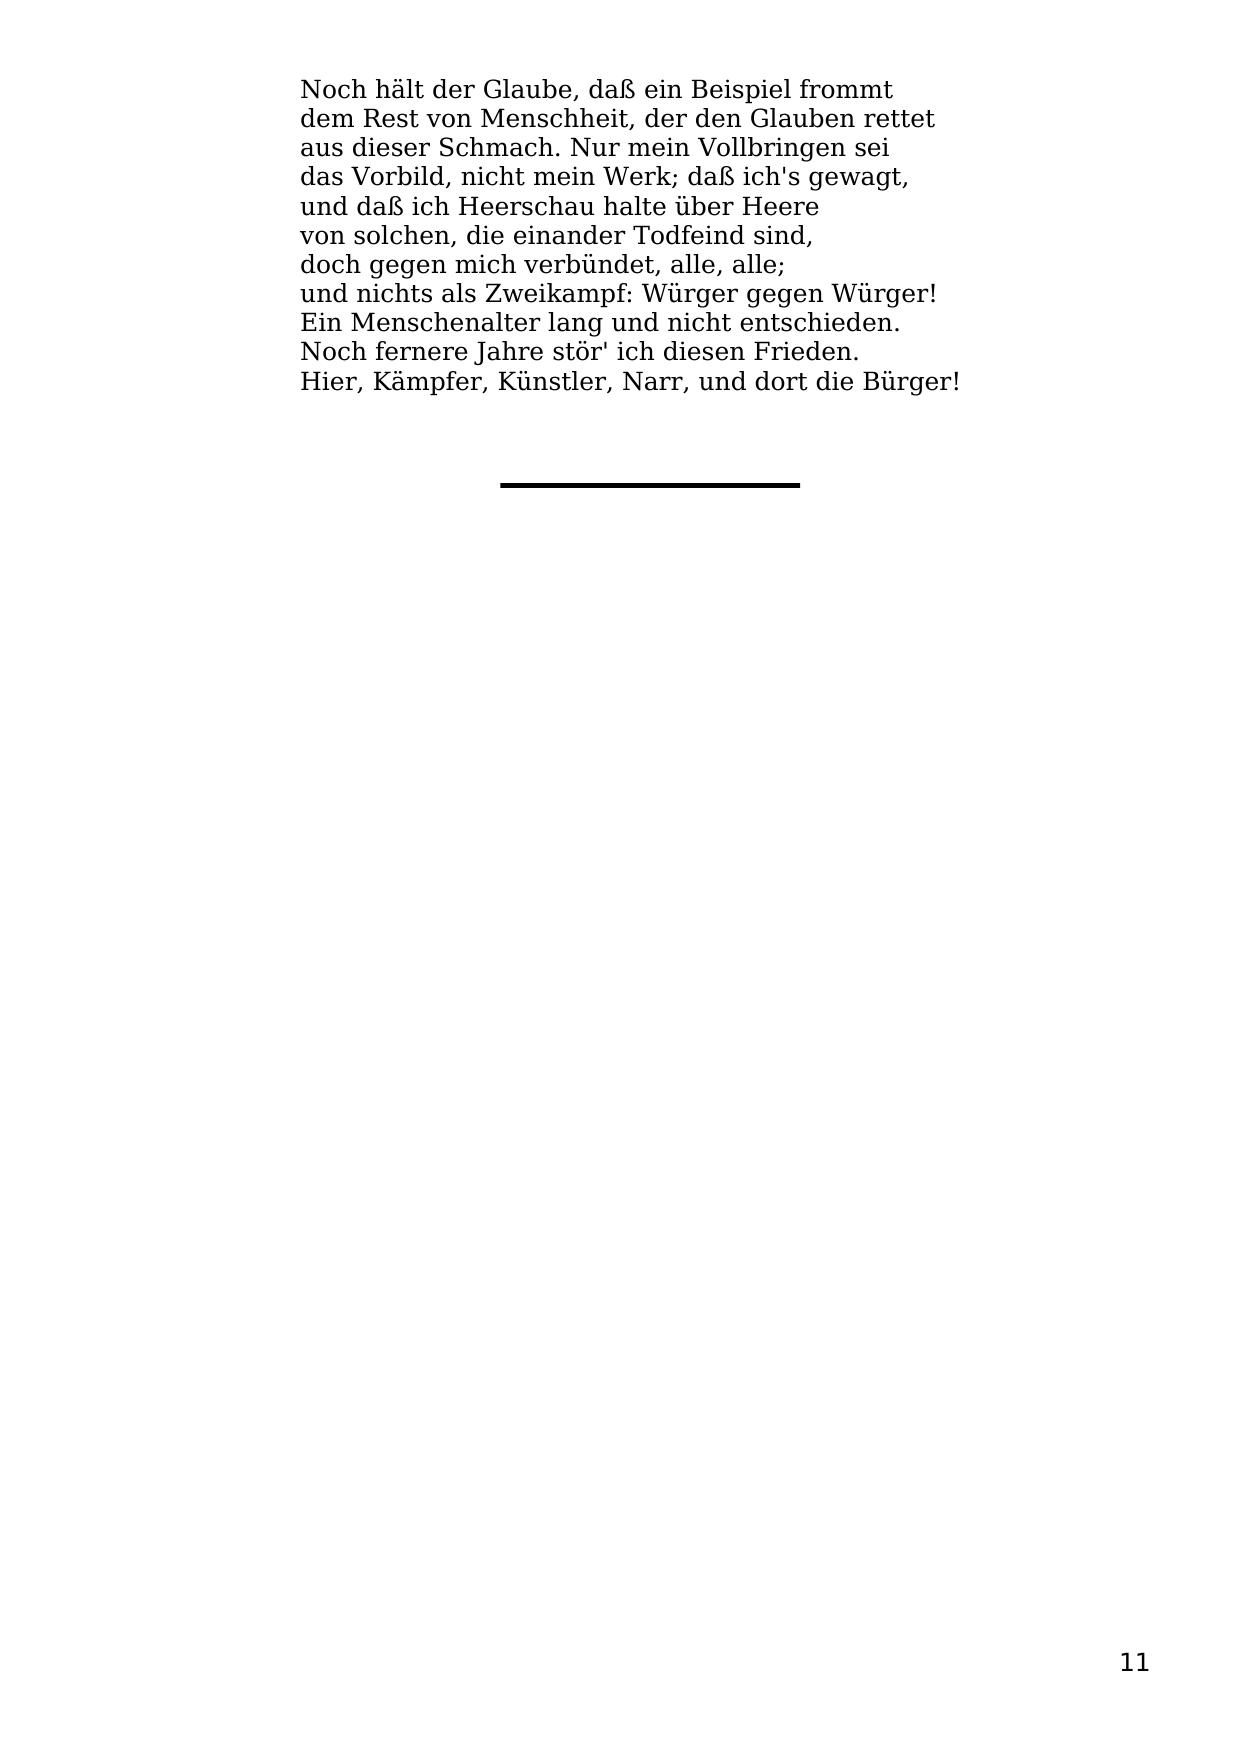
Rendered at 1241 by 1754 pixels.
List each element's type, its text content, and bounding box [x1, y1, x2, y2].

text doch gegen mich verbündet, alle, alle; [300, 250, 1151, 279]
text von solchen, die einander Todfeind sind, [300, 221, 1151, 250]
text Noch hält der Glaube, daß ein Beispiel frommt [300, 75, 1151, 104]
text das Vorbild, nicht mein Werk; daß ich's gewagt, [300, 162, 1151, 192]
text aus dieser Schmach. Nur mein Vollbringen sei [300, 133, 1151, 162]
picture [500, 483, 801, 488]
text und nichts als Zweikampf: Würger gegen Würger! [300, 279, 1151, 308]
text Ein Menschenalter lang und nicht entschieden. [300, 308, 1151, 337]
text Hier, Kämpfer, Künstler, Narr, und dort die Bürger! [300, 367, 1151, 396]
text und daß ich Heerschau halte über Heere [300, 192, 1151, 221]
text dem Rest von Menschheit, der den Glauben rettet [300, 104, 1151, 133]
text Noch fernere Jahre stör' ich diesen Frieden. [300, 337, 1151, 367]
